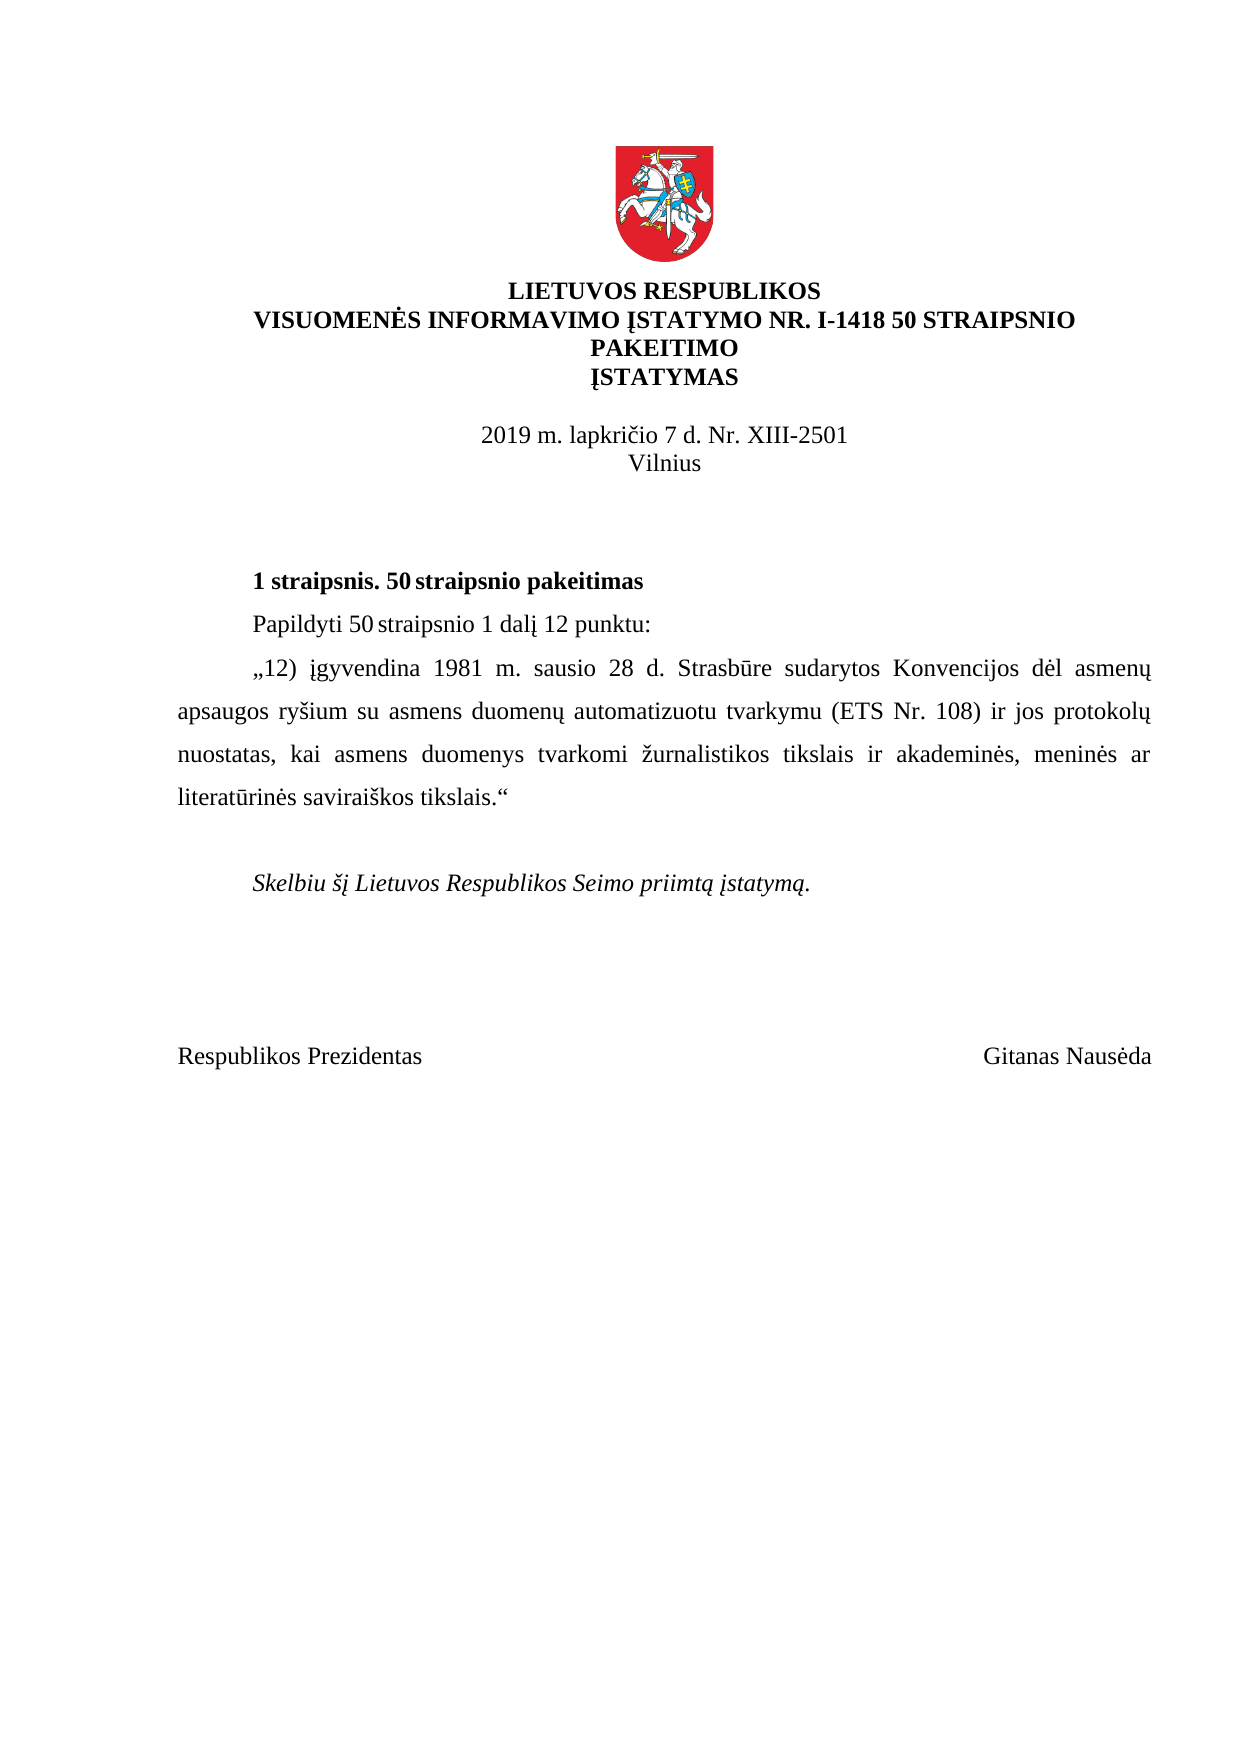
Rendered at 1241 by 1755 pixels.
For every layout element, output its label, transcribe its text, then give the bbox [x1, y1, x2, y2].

text „12) įgyvendina 1981 m. sausio 28 d. Strasbūre sudarytos Konvencijos dėl asmenų apsaugos ryšium su asmens duomenų automatizuotu tvarkymu (ETS Nr. 108) ir jos protokolų nuostatas, kai asmens duomenys tvarkomi žurnalistikos tikslais ir akademinės, meninės ar literatūrinės saviraiškos tikslais.“ [177, 653, 1152, 811]
text Vilnius [177, 448, 1152, 477]
text Respublikos Prezidentas Gitanas Nausėda [177, 1041, 1152, 1069]
text LIETUVOS RESPUBLIKOS [177, 276, 1152, 305]
text ĮSTATYMAS [177, 362, 1152, 391]
text 1 straipsnis. 50 straipsnio pakeitimas [177, 566, 1152, 595]
text VISUOMENĖS INFORMAVIMO ĮSTATYMO NR. I-1418 50 STRAIPSNIO PAKEITIMO [177, 305, 1152, 362]
text Papildyti 50 straipsnio 1 dalį 12 punktu: [177, 609, 1152, 638]
text Skelbiu šį Lietuvos Respublikos Seimo priimtą įstatymą. [177, 868, 1152, 897]
text 2019 m. lapkričio 7 d. Nr. XIII-2501 [177, 420, 1152, 448]
